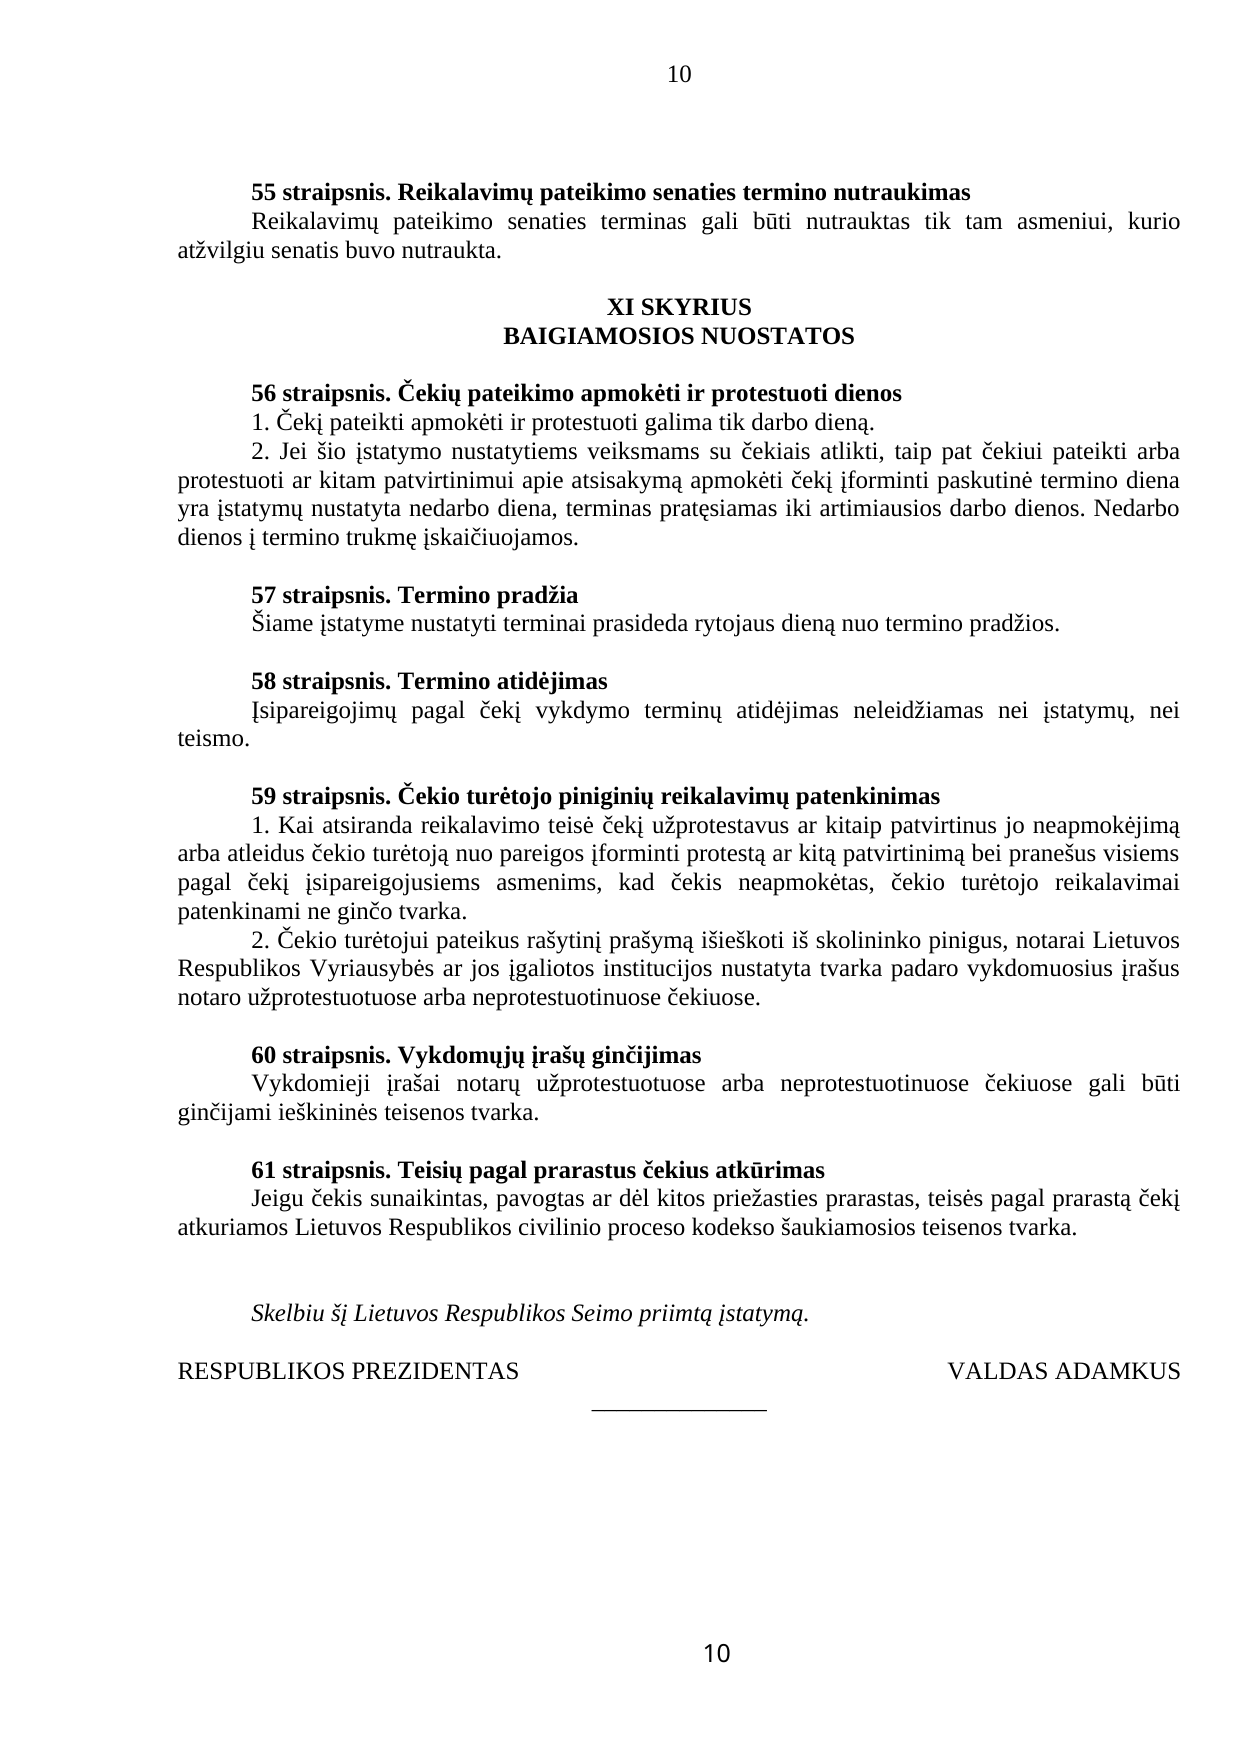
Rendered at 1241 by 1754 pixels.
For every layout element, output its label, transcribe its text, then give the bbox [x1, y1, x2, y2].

text Įsipareigojimų pagal čekį vykdymo terminų atidėjimas neleidžiamas nei įstatymų, nei teismo. [177, 695, 1181, 752]
text Šiame įstatyme nustatyti terminai prasideda rytojaus dieną nuo termino pradžios. [177, 608, 1181, 637]
text RESPUBLIKOS PREZIDENTAS VALDAS ADAMKUS [177, 1356, 1181, 1385]
text 2. Jei šio įstatymo nustatytiems veiksmams su čekiais atlikti, taip pat čekiui pateikti arba protestuoti ar kitam patvirtinimui apie atsisakymą apmokėti čekį įforminti paskutinė termino diena yra įstatymų nustatyta nedarbo diena, terminas pratęsiamas iki artimiausios darbo dienos. Nedarbo dienos į termino trukmę įskaičiuojamos. [177, 436, 1181, 551]
text BAIGIAMOSIOS NUOSTATOS [177, 321, 1181, 350]
text Vykdomieji įrašai notarų užprotestuotuose arba neprotestuotinuose čekiuose gali būti ginčijami ieškininės teisenos tvarka. [177, 1068, 1181, 1126]
text Skelbiu šį Lietuvos Respublikos Seimo priimtą įstatymą. [177, 1298, 1181, 1327]
text XI SKYRIUS [177, 292, 1181, 321]
text 60 straipsnis. Vykdomųjų įrašų ginčijimas [177, 1040, 1181, 1068]
text 61 straipsnis. Teisių pagal prarastus čekius atkūrimas [177, 1155, 1181, 1183]
text Reikalavimų pateikimo senaties terminas gali būti nutrauktas tik tam asmeniui, kurio atžvilgiu senatis buvo nutraukta. [177, 206, 1181, 263]
text 1. Čekį pateikti apmokėti ir protestuoti galima tik darbo dieną. [177, 407, 1181, 436]
text Jeigu čekis sunaikintas, pavogtas ar dėl kitos priežasties prarastas, teisės pagal prarastą čekį atkuriamos Lietuvos Respublikos civilinio proceso kodekso šaukiamosios teisenos tvarka. [177, 1183, 1181, 1241]
text 58 straipsnis. Termino atidėjimas [177, 666, 1181, 695]
text 56 straipsnis. Čekių pateikimo apmokėti ir protestuoti dienos [177, 378, 1181, 407]
text 2. Čekio turėtojui pateikus rašytinį prašymą išieškoti iš skolininko pinigus, notarai Lietuvos Respublikos Vyriausybės ar jos įgaliotos institucijos nustatyta tvarka padaro vykdomuosius įrašus notaro užprotestuotuose arba neprotestuotinuose čekiuose. [177, 925, 1181, 1011]
text 1. Kai atsiranda reikalavimo teisė čekį užprotestavus ar kitaip patvirtinus jo neapmokėjimą arba atleidus čekio turėtoją nuo pareigos įforminti protestą ar kitą patvirtinimą bei pranešus visiems pagal čekį įsipareigojusiems asmenims, kad čekis neapmokėtas, čekio turėtojo reikalavimai patenkinami ne ginčo tvarka. [177, 810, 1181, 925]
text 59 straipsnis. Čekio turėtojo piniginių reikalavimų patenkinimas [177, 781, 1181, 810]
text 57 straipsnis. Termino pradžia [177, 580, 1181, 608]
text ______________ [177, 1385, 1181, 1413]
text 55 straipsnis. Reikalavimų pateikimo senaties termino nutraukimas [177, 177, 1181, 206]
